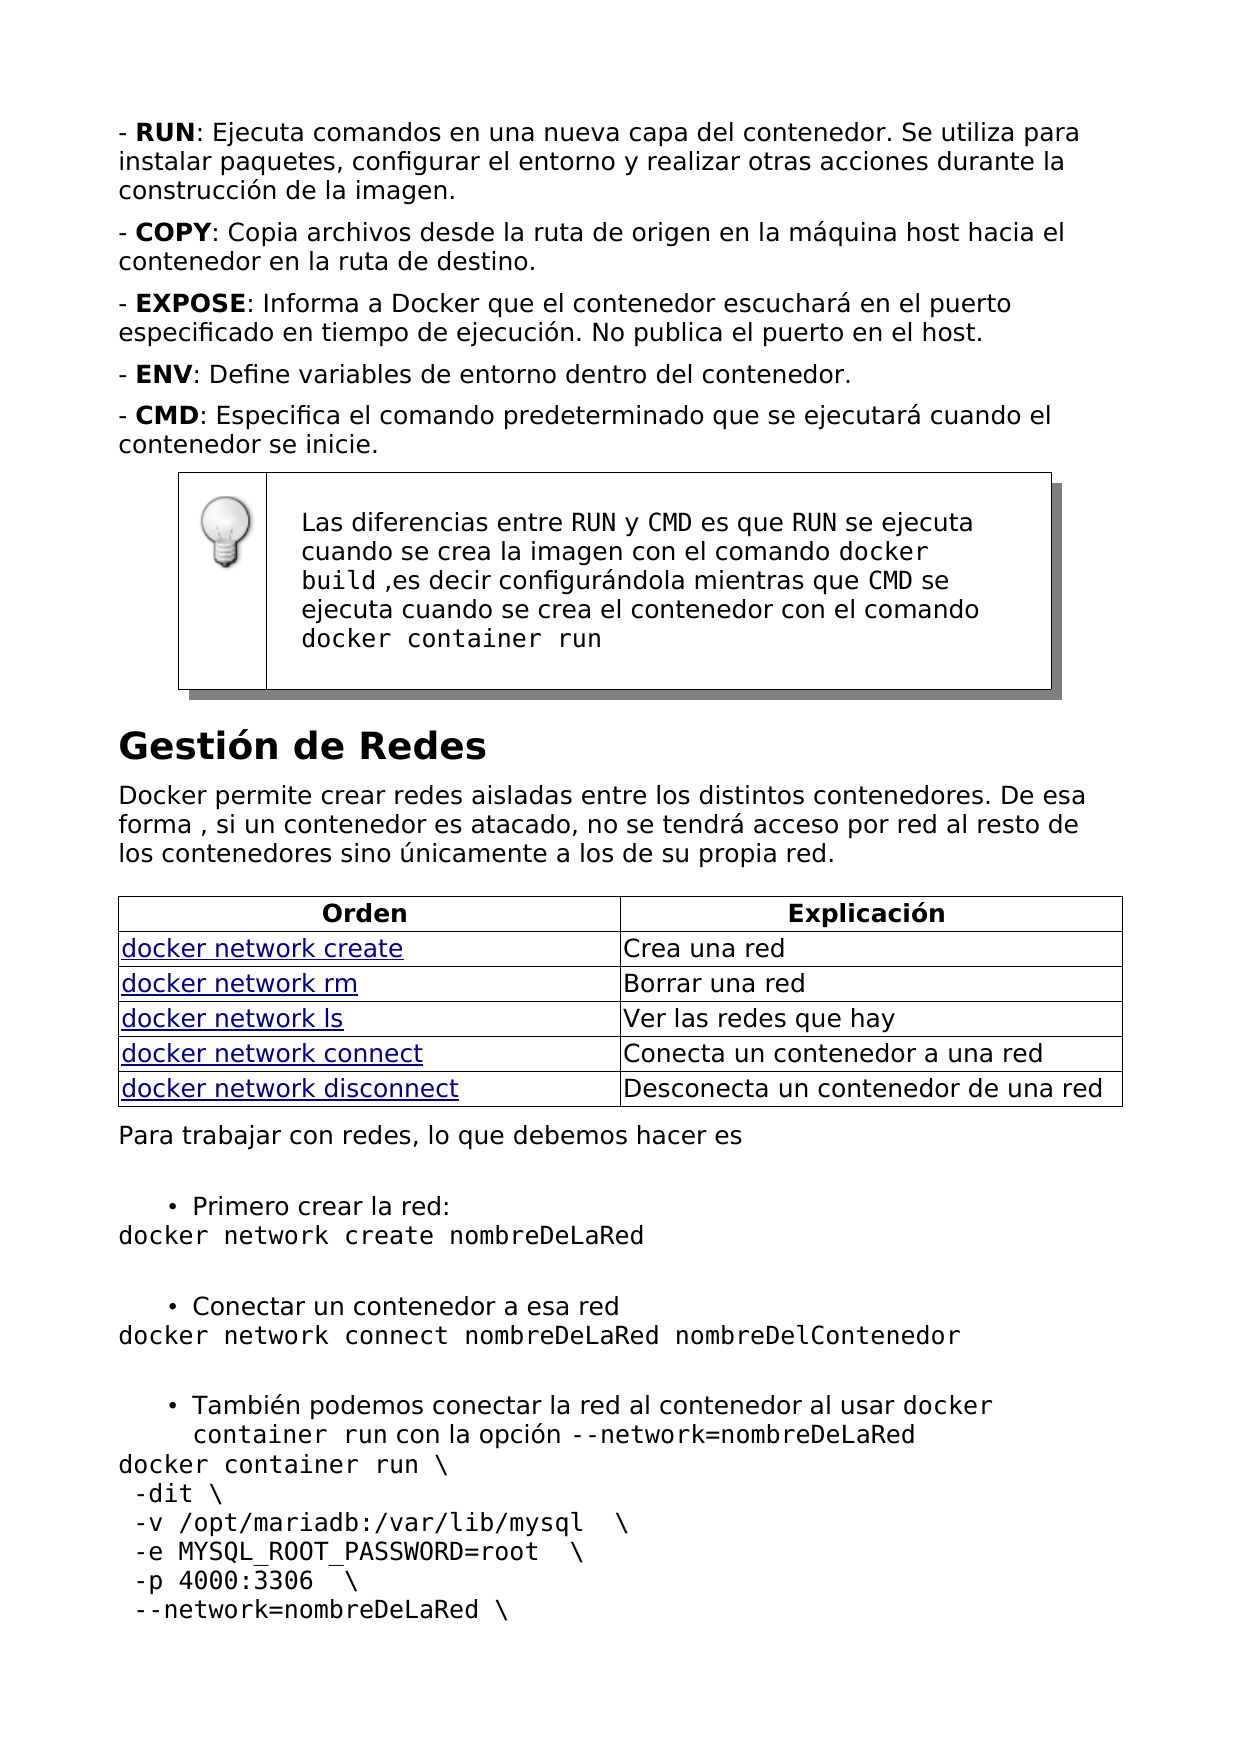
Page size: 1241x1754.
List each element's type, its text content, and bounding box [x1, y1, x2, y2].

table_cell Ver las redes que hay [621, 1002, 1122, 1036]
table_cell Conecta un contenedor a una red [621, 1037, 1122, 1071]
list También podemos conectar la red al contenedor al usar docker container run con la opción --network=nombreDeLaRed [177, 1392, 1122, 1450]
list Conectar un contenedor a esa red [177, 1292, 1122, 1321]
table_header Orden [119, 897, 620, 931]
text docker network create nombreDeLaRed [118, 1222, 1122, 1251]
text Docker permite crear redes aisladas entre los distintos contenedores. De esa forma , si un contenedor es atacado, no se tendrá acceso por red al resto de los contenedores sino únicamente a los de su propia red. [118, 781, 1122, 868]
table_header Explicación [621, 897, 1122, 931]
table_cell Crea una red [621, 932, 1122, 966]
table_cell docker network create [119, 932, 620, 966]
table_cell docker network disconnect [119, 1072, 620, 1106]
table_cell docker network ls [119, 1002, 620, 1036]
text - EXPOSE: Informa a Docker que el contenedor escuchará en el puerto especificado en tiempo de ejecución. No publica el puerto en el host. [118, 289, 1122, 347]
table_cell Borrar una red [621, 967, 1122, 1001]
text - CMD: Especifica el comando predeterminado que se ejecutará cuando el contenedor se inicie. [118, 401, 1122, 460]
text - RUN: Ejecuta comandos en una nueva capa del contenedor. Se utiliza para instalar paquetes, configurar el entorno y realizar otras acciones durante la construcción de la imagen. [118, 118, 1122, 206]
picture [190, 496, 266, 571]
table_cell docker network rm [119, 967, 620, 1001]
table_header [179, 473, 266, 689]
text Para trabajar con redes, lo que debemos hacer es [118, 1121, 1122, 1150]
table_cell docker network connect [119, 1037, 620, 1071]
table_header Las diferencias entre RUN y CMD es que RUN se ejecuta cuando se crea la imagen con el comando docker build ,es decir configurándola mientras que CMD se ejecuta cuando se crea el contenedor con el comando docker container run [267, 473, 1051, 689]
text - COPY: Copia archivos desde la ruta de origen en la máquina host hacia el contenedor en la ruta de destino. [118, 218, 1122, 276]
subtitle Gestión de Redes [118, 725, 1122, 768]
table_cell Desconecta un contenedor de una red [621, 1072, 1122, 1106]
text docker network connect nombreDeLaRed nombreDelContenedor [118, 1321, 1122, 1350]
text - ENV: Define variables de entorno dentro del contenedor. [118, 360, 1122, 389]
list Primero crear la red: [177, 1192, 1122, 1222]
text docker container run \ -dit \ -v /opt/mariadb:/var/lib/mysql \ -e MYSQL_ROOT_PASSWORD=root \ -p 4000:3306 \ --network=nombreDeLaRed \ [118, 1450, 1122, 1625]
